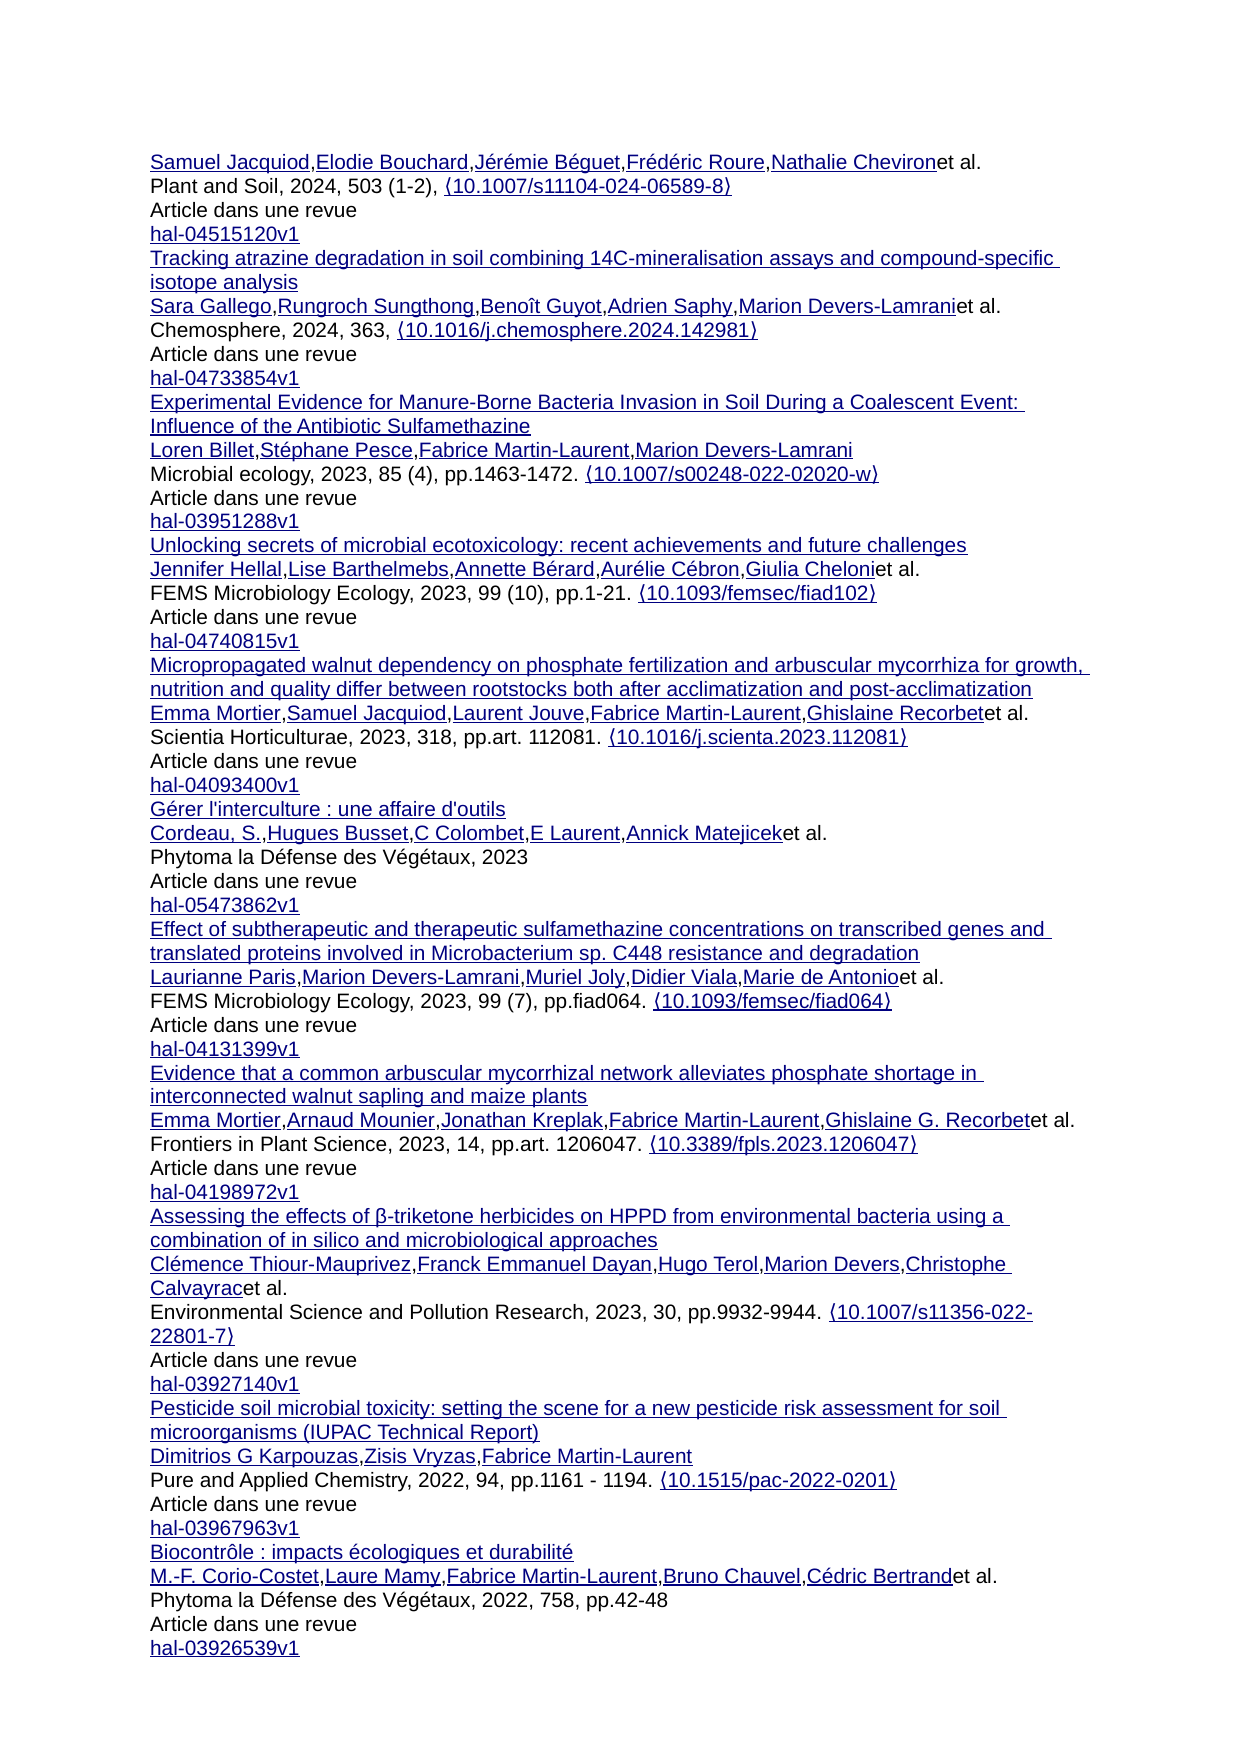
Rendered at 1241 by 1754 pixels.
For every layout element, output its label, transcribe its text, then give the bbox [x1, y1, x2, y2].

table_cell Gérer l'interculture : une affaire d'outils Cordeau, S.,Hugues Busset,C Colombet,E Laurent,Annick Matejiceket al. Phytoma la Défense des Végétaux, 2023 Article dans une revue hal-05473862v1 [150, 797, 1090, 917]
table_cell Assessing the effects of β-triketone herbicides on HPPD from environmental bacteria using a combination of in silico and microbiological approaches Clémence Thiour-Mauprivez,Franck Emmanuel Dayan,Hugo Terol,Marion Devers,Christophe Calvayracet al. Environmental Science and Pollution Research, 2023, 30, pp.9932-9944. ⟨10.1007/s11356-022-22801-7⟩ Article dans une revue hal-03927140v1 [150, 1204, 1090, 1396]
table_cell Tracking atrazine degradation in soil combining 14C-mineralisation assays and compound-specific isotope analysis Sara Gallego,Rungroch Sungthong,Benoît Guyot,Adrien Saphy,Marion Devers-Lamraniet al. Chemosphere, 2024, 363, ⟨10.1016/j.chemosphere.2024.142981⟩ Article dans une revue hal-04733854v1 [150, 246, 1090, 389]
table_cell Effect of subtherapeutic and therapeutic sulfamethazine concentrations on transcribed genes and translated proteins involved in Microbacterium sp. C448 resistance and degradation Laurianne Paris,Marion Devers-Lamrani,Muriel Joly,Didier Viala,Marie de Antonioet al. FEMS Microbiology Ecology, 2023, 99 (7), pp.fiad064. ⟨10.1093/femsec/fiad064⟩ Article dans une revue hal-04131399v1 [150, 917, 1090, 1060]
table_cell Micropropagated walnut dependency on phosphate fertilization and arbuscular mycorrhiza for growth, [150, 653, 1090, 674]
table_cell Samuel Jacquiod,Elodie Bouchard,Jérémie Béguet,Frédéric Roure,Nathalie Chevironet al. Plant and Soil, 2024, 503 (1-2), ⟨10.1007/s11104-024-06589-8⟩ Article dans une revue hal-04515120v1 [150, 150, 1090, 246]
table_cell Pesticide soil microbial toxicity: setting the scene for a new pesticide risk assessment for soil microorganisms (IUPAC Technical Report) Dimitrios G Karpouzas,Zisis Vryzas,Fabrice Martin-Laurent Pure and Applied Chemistry, 2022, 94, pp.1161 - 1194. ⟨10.1515/pac-2022-0201⟩ Article dans une revue hal-03967963v1 [150, 1396, 1090, 1539]
table_cell Evidence that a common arbuscular mycorrhizal network alleviates phosphate shortage in interconnected walnut sapling and maize plants Emma Mortier,Arnaud Mounier,Jonathan Kreplak,Fabrice Martin-Laurent,Ghislaine G. Recorbetet al. Frontiers in Plant Science, 2023, 14, pp.art. 1206047. ⟨10.3389/fpls.2023.1206047⟩ Article dans une revue hal-04198972v1 [150, 1060, 1090, 1204]
table_cell Experimental Evidence for Manure-Borne Bacteria Invasion in Soil During a Coalescent Event: Influence of the Antibiotic Sulfamethazine Loren Billet,Stéphane Pesce,Fabrice Martin-Laurent,Marion Devers-Lamrani Microbial ecology, 2023, 85 (4), pp.1463-1472. ⟨10.1007/s00248-022-02020-w⟩ Article dans une revue hal-03951288v1 [150, 390, 1090, 533]
table_cell nutrition and quality differ between rootstocks both after acclimatization and post-acclimatization Emma Mortier,Samuel Jacquiod,Laurent Jouve,Fabrice Martin-Laurent,Ghislaine Recorbetet al. Scientia Horticulturae, 2023, 318, pp.art. 112081. ⟨10.1016/j.scienta.2023.112081⟩ Article dans une revue hal-04093400v1 [150, 675, 1090, 797]
table_cell Biocontrôle : impacts écologiques et durabilité M.-F. Corio-Costet,Laure Mamy,Fabrice Martin-Laurent,Bruno Chauvel,Cédric Bertrandet al. Phytoma la Défense des Végétaux, 2022, 758, pp.42-48 Article dans une revue hal-03926539v1 [150, 1540, 1090, 1659]
table_cell Unlocking secrets of microbial ecotoxicology: recent achievements and future challenges Jennifer Hellal,Lise Barthelmebs,Annette Bérard,Aurélie Cébron,Giulia Cheloniet al. FEMS Microbiology Ecology, 2023, 99 (10), pp.1-21. ⟨10.1093/femsec/fiad102⟩ Article dans une revue hal-04740815v1 [150, 533, 1090, 653]
